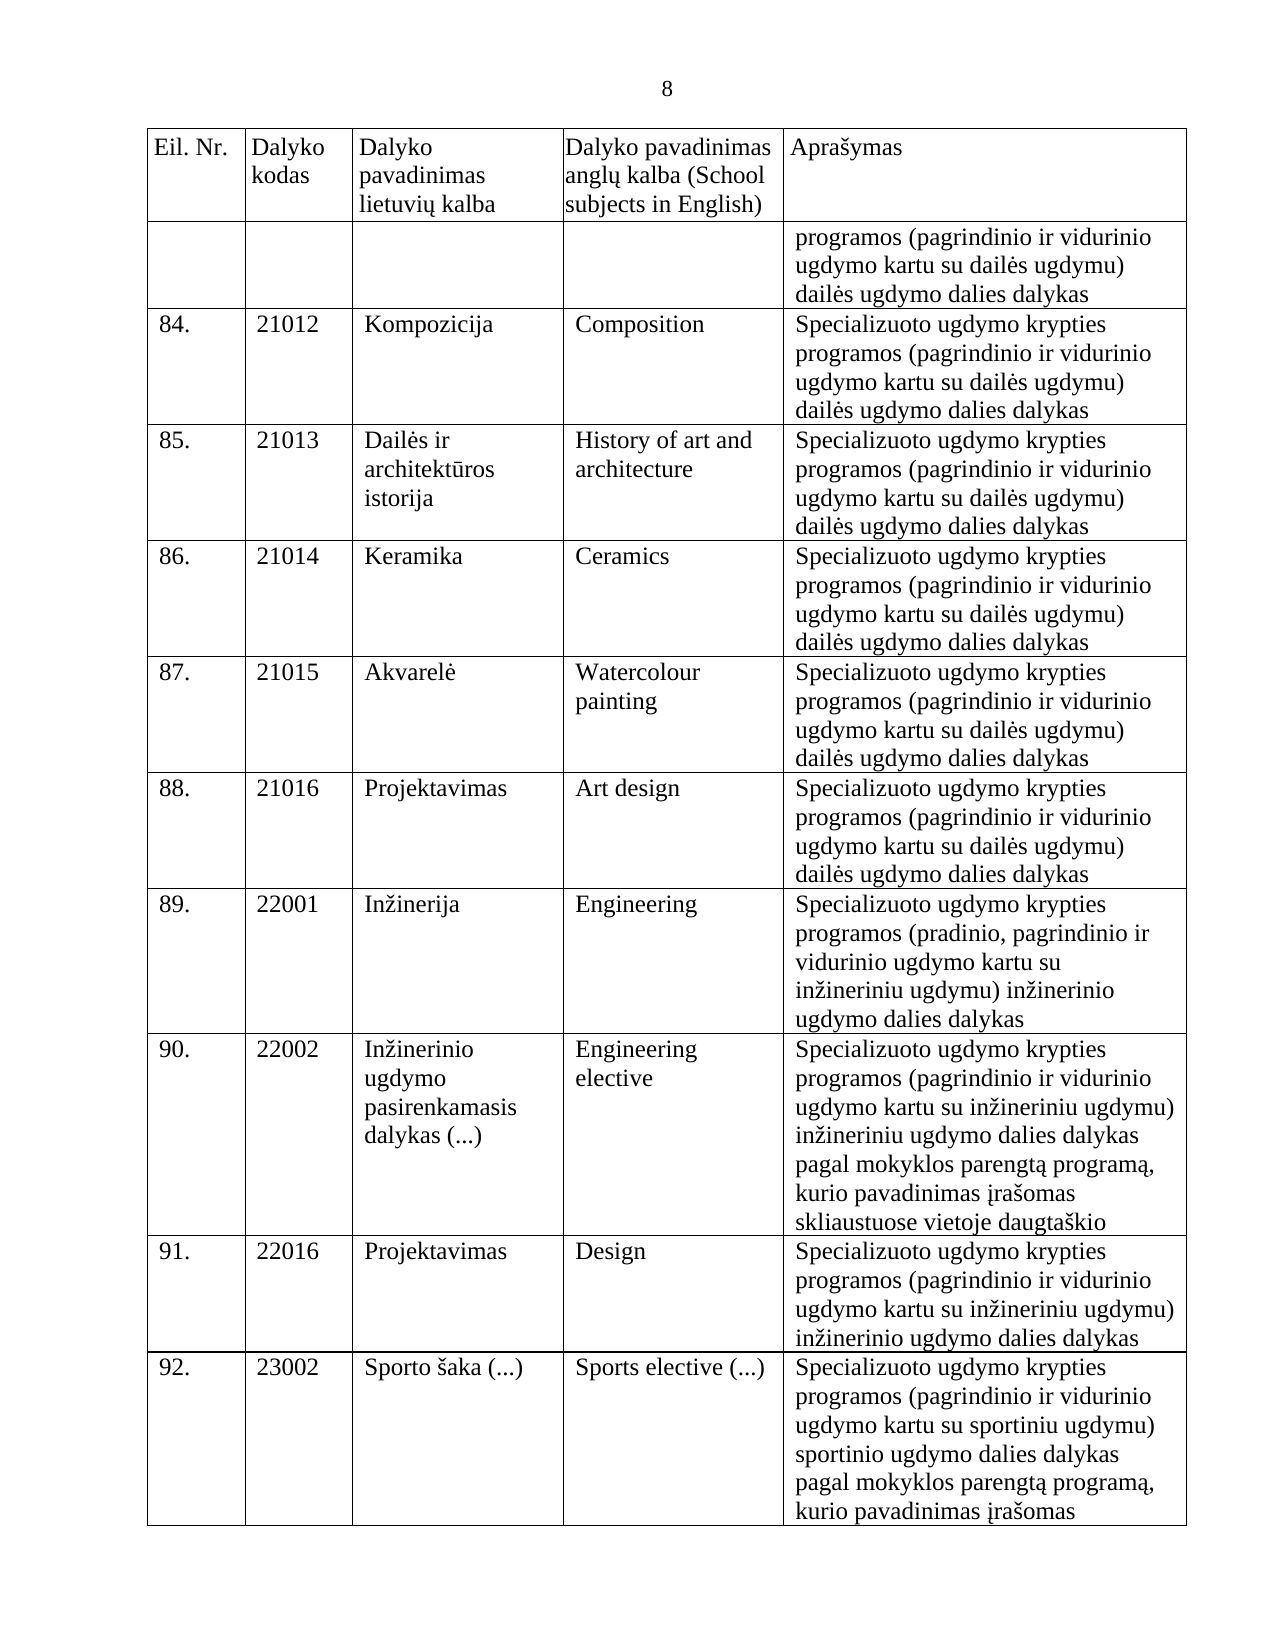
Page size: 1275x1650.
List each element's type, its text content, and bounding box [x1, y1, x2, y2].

table_header Dalyko pavadinimas anglų kalba (School subjects in English) [564, 129, 783, 221]
table_cell Projektavimas [353, 1236, 563, 1351]
table_cell 86. [148, 541, 245, 656]
table_header Eil. Nr. [148, 129, 245, 221]
table_cell [148, 222, 245, 308]
table_cell Specializuoto ugdymo krypties programos (pagrindinio ir vidurinio ugdymo kartu su inžineriniu ugdymu) inžineriniu ugdymo dalies dalykas pagal mokyklos parengtą programą, kurio pavadinimas įrašomas skliaustuose vietoje daugtaškio [784, 1034, 1186, 1235]
table_cell Keramika [353, 541, 563, 656]
table_header Aprašymas [784, 129, 1186, 221]
table_cell 21013 [246, 425, 352, 540]
table_cell [353, 222, 563, 308]
table_cell Composition [564, 309, 783, 424]
table_cell Sports elective (...) [564, 1353, 783, 1525]
table_cell 85. [148, 425, 245, 540]
table_cell Specializuoto ugdymo krypties programos (pagrindinio ir vidurinio ugdymo kartu su inžineriniu ugdymu) inžinerinio ugdymo dalies dalykas [784, 1236, 1186, 1351]
table_cell 21014 [246, 541, 352, 656]
table_cell 88. [148, 773, 245, 888]
table_cell 23002 [246, 1353, 352, 1525]
table_cell Dailės ir architektūros istorija [353, 425, 563, 540]
table_cell 87. [148, 657, 245, 772]
table_cell [246, 222, 352, 308]
table_cell 91. [148, 1236, 245, 1351]
table_cell Kompozicija [353, 309, 563, 424]
table_cell 22002 [246, 1034, 352, 1235]
table_cell 22016 [246, 1236, 352, 1351]
table_cell Engineering elective [564, 1034, 783, 1235]
table_cell Art design [564, 773, 783, 888]
table_cell Inžinerinio ugdymo pasirenkamasis dalykas (...) [353, 1034, 563, 1235]
table_cell Engineering [564, 889, 783, 1033]
table_cell 22001 [246, 889, 352, 1033]
table_cell 21012 [246, 309, 352, 424]
table_cell 90. [148, 1034, 245, 1235]
table_cell Specializuoto ugdymo krypties programos (pagrindinio ir vidurinio ugdymo kartu su dailės ugdymu) dailės ugdymo dalies dalykas [784, 541, 1186, 656]
table_cell Watercolour painting [564, 657, 783, 772]
table_cell Specializuoto ugdymo krypties programos (pagrindinio ir vidurinio ugdymo kartu su dailės ugdymu) dailės ugdymo dalies dalykas [784, 657, 1186, 772]
table_cell History of art and architecture [564, 425, 783, 540]
table_cell Specializuoto ugdymo krypties programos (pagrindinio ir vidurinio ugdymo kartu su dailės ugdymu) dailės ugdymo dalies dalykas [784, 309, 1186, 424]
table_cell Inžinerija [353, 889, 563, 1033]
table_cell Akvarelė [353, 657, 563, 772]
table_cell programos (pagrindinio ir vidurinio ugdymo kartu su dailės ugdymu) dailės ugdymo dalies dalykas [784, 222, 1186, 308]
table_cell Specializuoto ugdymo krypties programos (pagrindinio ir vidurinio ugdymo kartu su dailės ugdymu) dailės ugdymo dalies dalykas [784, 425, 1186, 540]
table_cell [564, 222, 783, 308]
table_cell 84. [148, 309, 245, 424]
table_header Dalyko kodas [246, 129, 352, 221]
table_cell 92. [148, 1353, 245, 1525]
table_cell Sporto šaka (...) [353, 1353, 563, 1525]
table_cell 21015 [246, 657, 352, 772]
table_cell Specializuoto ugdymo krypties programos (pradinio, pagrindinio ir vidurinio ugdymo kartu su inžineriniu ugdymu) inžinerinio ugdymo dalies dalykas [784, 889, 1186, 1033]
table_cell 21016 [246, 773, 352, 888]
table_cell Design [564, 1236, 783, 1351]
table_cell 89. [148, 889, 245, 1033]
table_header Dalyko pavadinimas lietuvių kalba [353, 129, 563, 221]
table_cell Ceramics [564, 541, 783, 656]
table_cell Specializuoto ugdymo krypties programos (pagrindinio ir vidurinio ugdymo kartu su sportiniu ugdymu) sportinio ugdymo dalies dalykas pagal mokyklos parengtą programą, kurio pavadinimas įrašomas [784, 1353, 1186, 1525]
table_cell Projektavimas [353, 773, 563, 888]
table_cell Specializuoto ugdymo krypties programos (pagrindinio ir vidurinio ugdymo kartu su dailės ugdymu) dailės ugdymo dalies dalykas [784, 773, 1186, 888]
